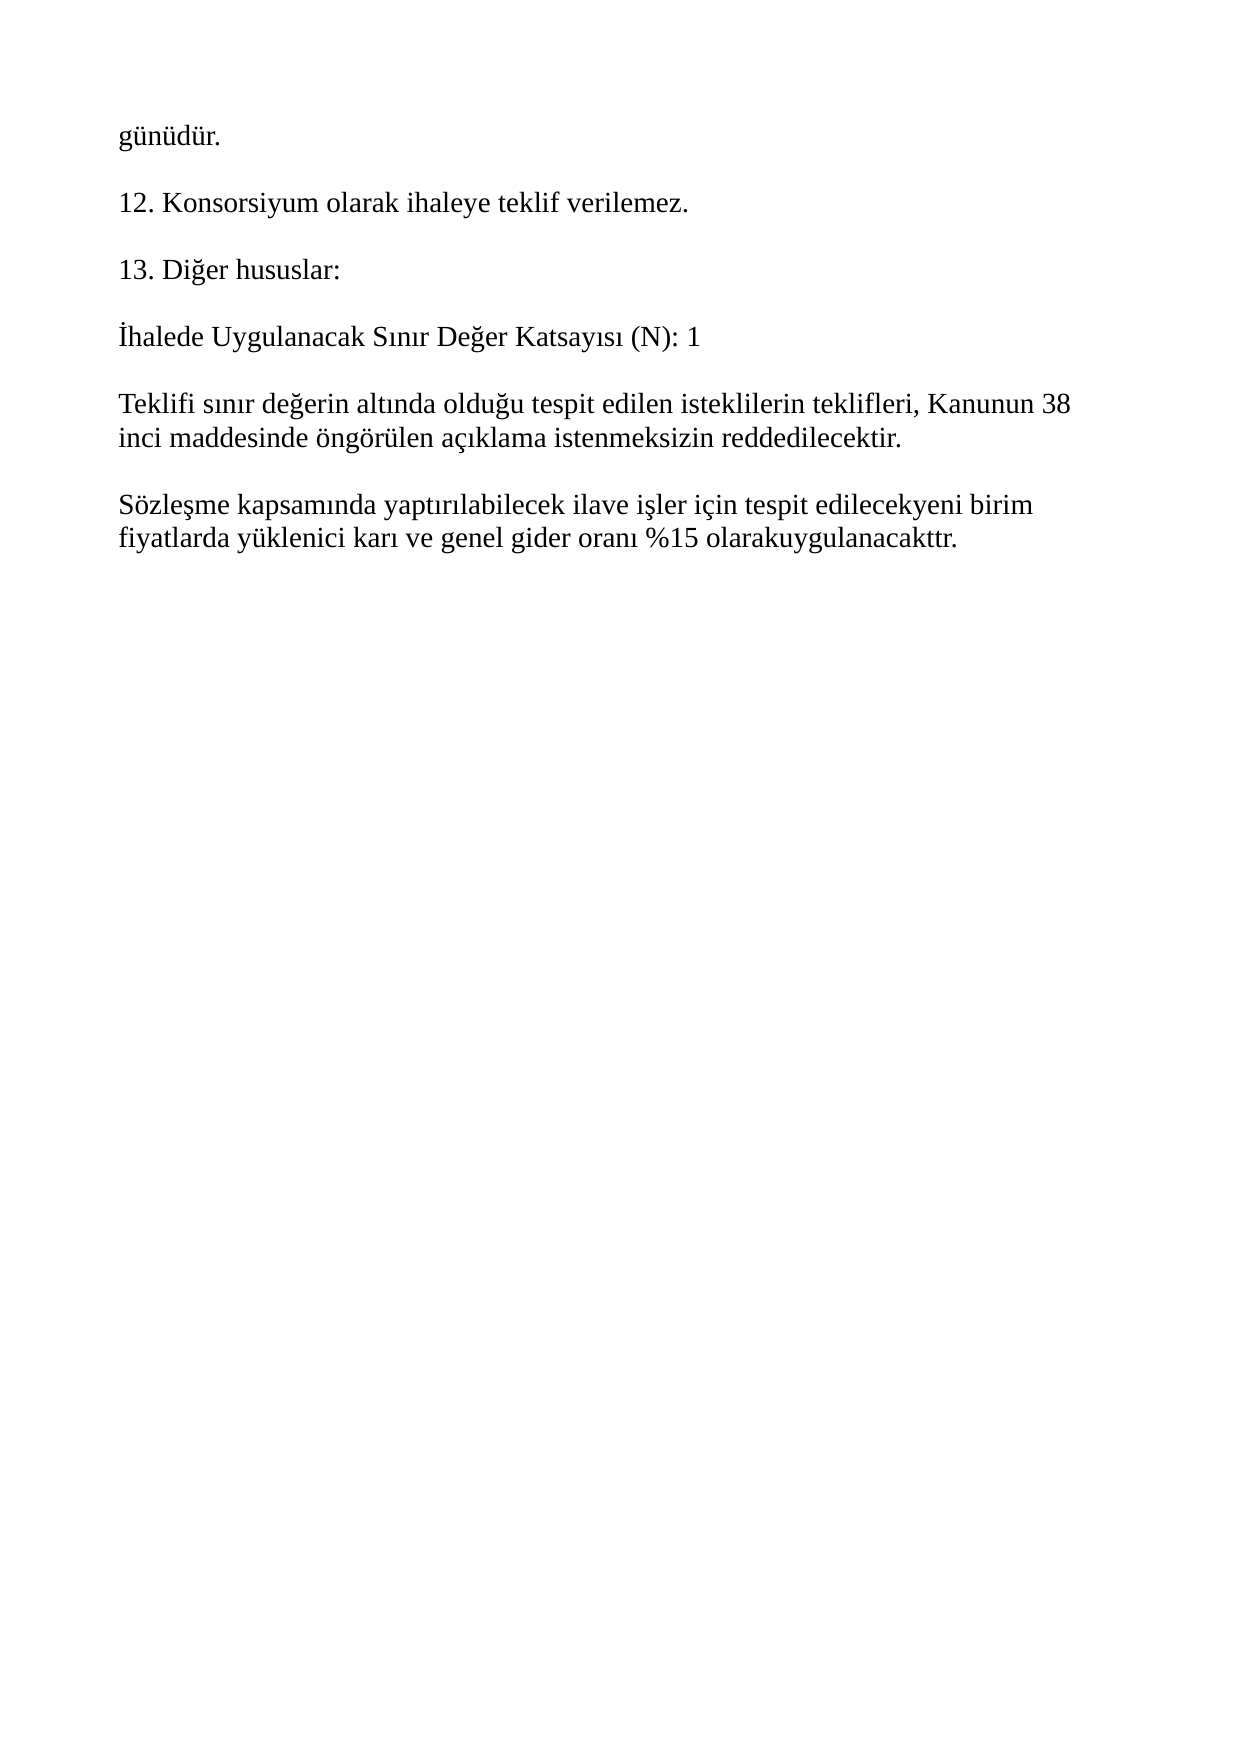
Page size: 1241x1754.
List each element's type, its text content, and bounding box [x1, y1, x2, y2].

text 12. Konsorsiyum olarak ihaleye teklif verilemez. [118, 185, 1122, 219]
text Teklifi sınır değerin altında olduğu tespit edilen isteklilerin teklifleri, Kanunun 38 inci maddesinde öngörülen açıklama istenmeksizin reddedilecektir. [118, 386, 1122, 453]
text 13. Diğer hususlar: [118, 252, 1122, 286]
text Sözleşme kapsamında yaptırılabilecek ilave işler için tespit edilecekyeni birim fiyatlarda yüklenici karı ve genel gider oranı %15 olarakuygulanacakttr. [118, 487, 1122, 554]
text İhalede Uygulanacak Sınır Değer Katsayısı (N): 1 [118, 319, 1122, 353]
text günüdür. [118, 118, 1122, 152]
